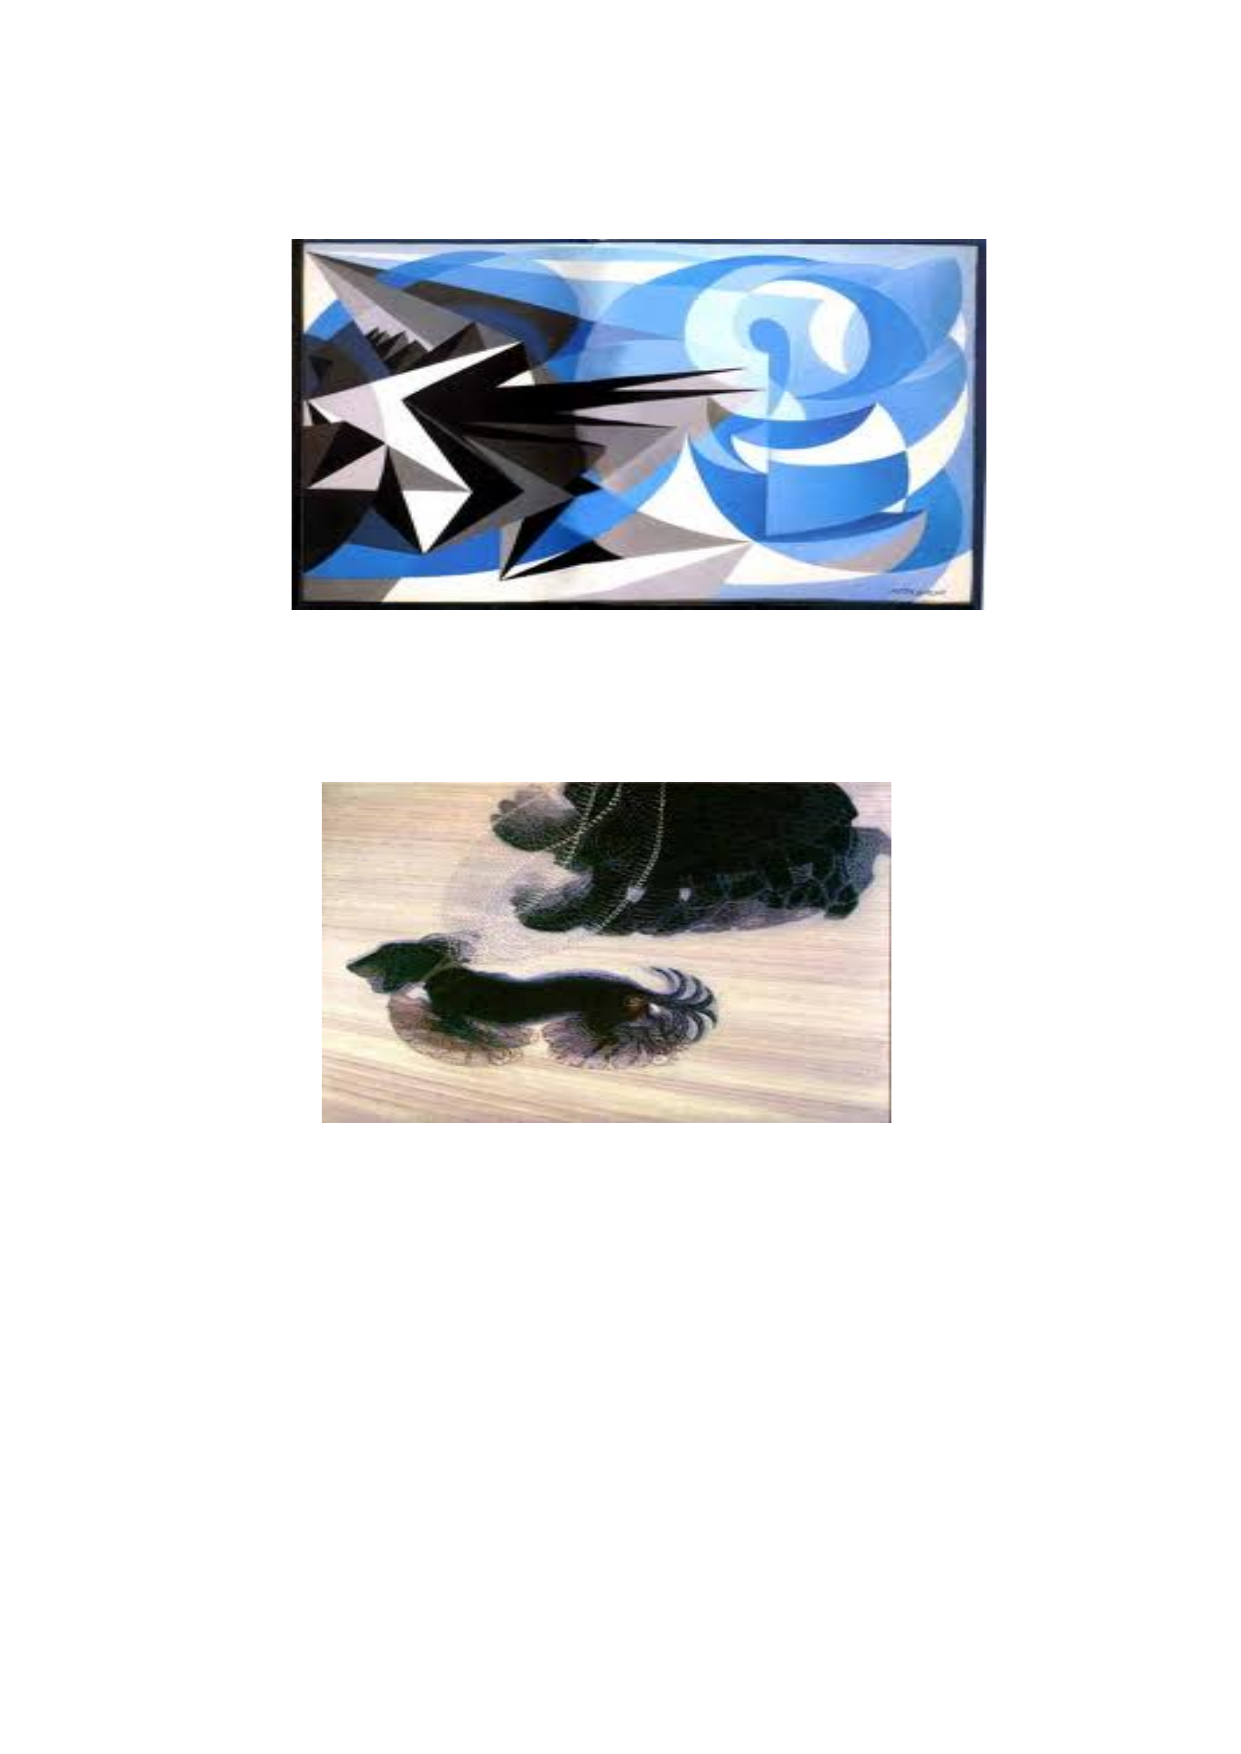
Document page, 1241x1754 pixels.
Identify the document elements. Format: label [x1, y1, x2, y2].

picture [321, 782, 892, 1123]
picture [291, 239, 987, 610]
